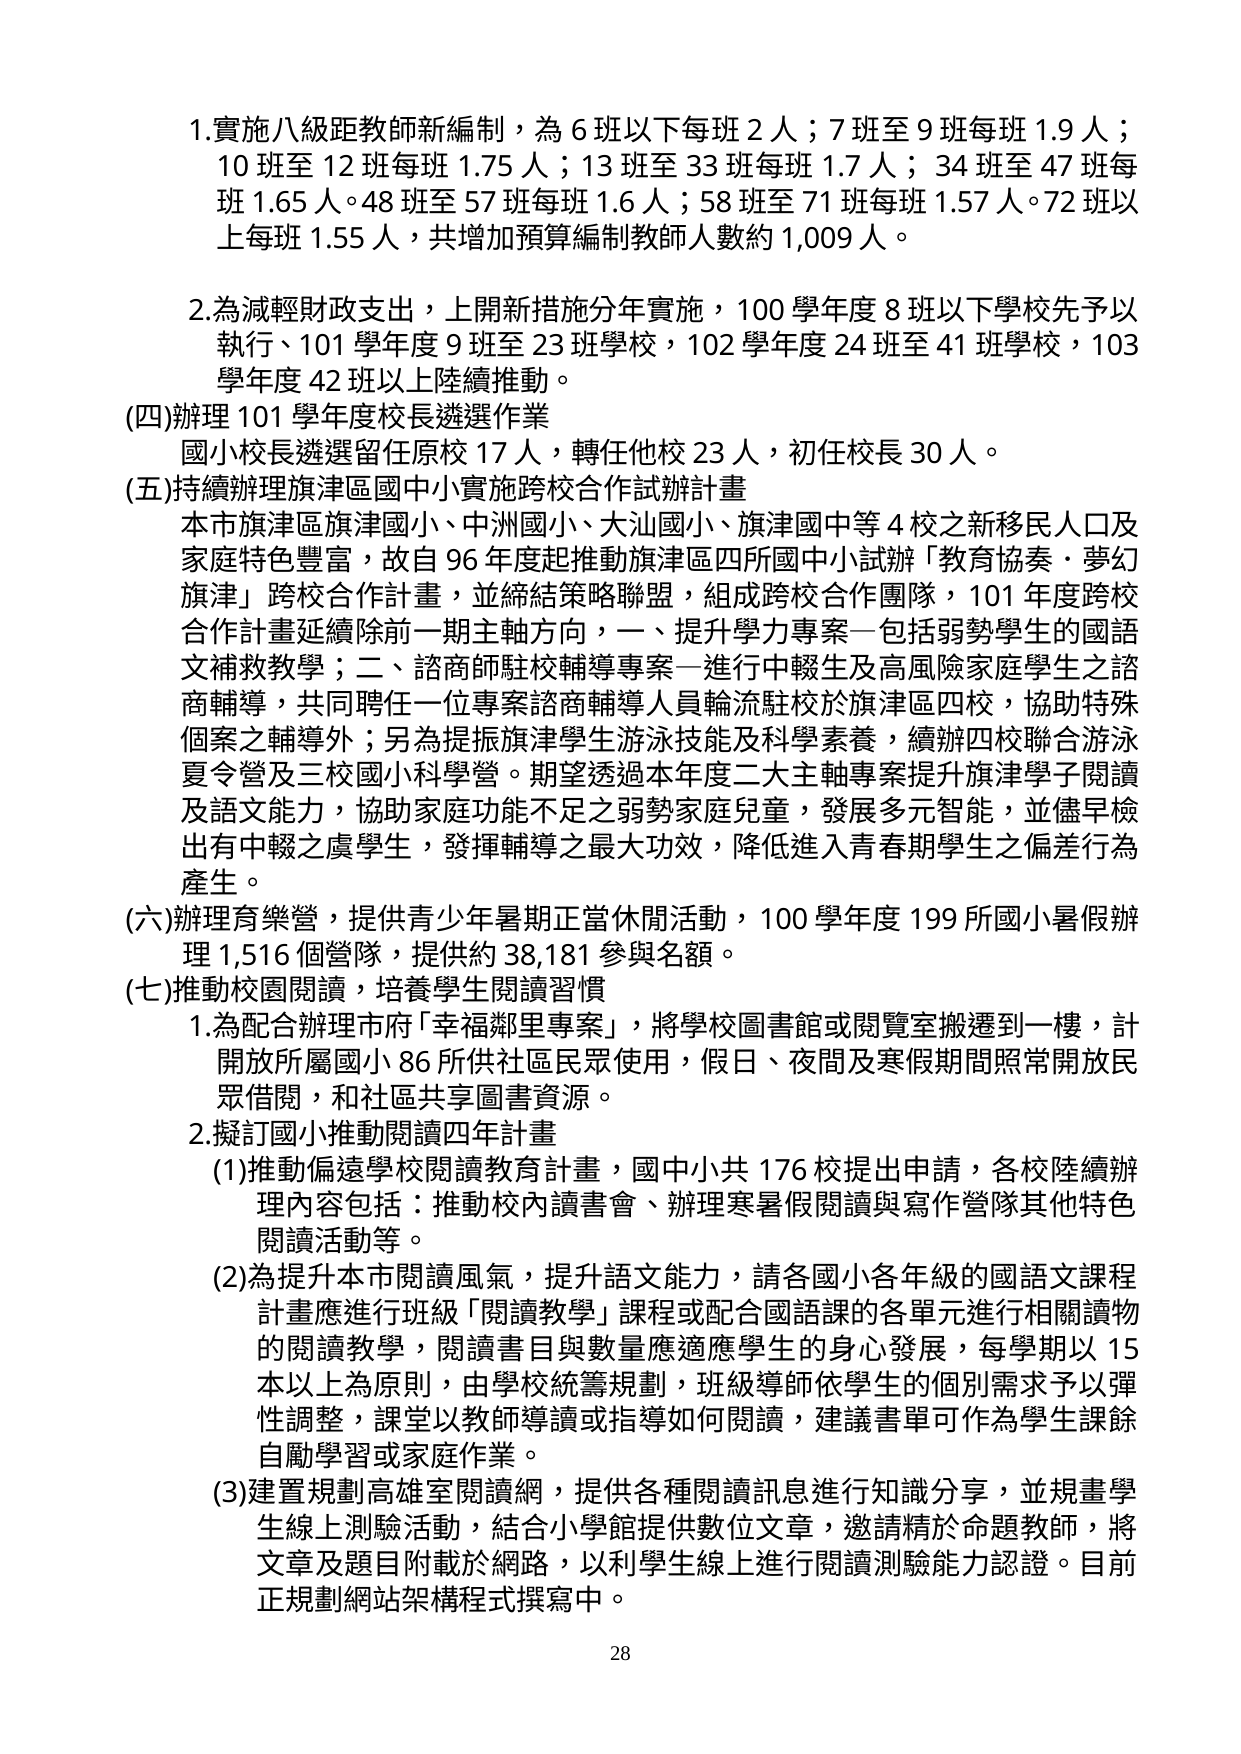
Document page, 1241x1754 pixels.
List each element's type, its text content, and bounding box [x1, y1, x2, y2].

text 本市旗津區旗津國小、中洲國小、大汕國小、旗津國中等4校之新移民人口及家庭特色豐富，故自96年度起推動旗津區四所國中小試辦「教育協奏．夢幻旗津」跨校合作計畫，並締結策略聯盟，組成跨校合作團隊，101年度跨校合作計畫延續除前一期主軸方向，一、提升學力專案—包括弱勢學生的國語文補救教學；二、諮商師駐校輔導專案—進行中輟生及高風險家庭學生之諮商輔導，共同聘任一位專案諮商輔導人員輪流駐校於旗津區四校，協助特殊個案之輔導外；另為提振旗津學生游泳技能及科學素養，續辦四校聯合游泳夏令營及三校國小科學營。期望透過本年度二大主軸專案提升旗津學子閱讀及語文能力，協助家庭功能不足之弱勢家庭兒童，發展多元智能，並儘早檢出有中輟之虞學生，發揮輔導之最大功效，降低進入青春期學生之偏差行為產生。 [180, 506, 1140, 901]
text (五)持續辦理旗津區國中小實施跨校合作試辦計畫 [125, 471, 1140, 506]
text (七)推動校園閱讀，培養學生閱讀習慣 [125, 972, 1140, 1008]
text (3)建置規劃高雄室閱讀網，提供各種閱讀訊息進行知識分享，並規畫學生線上測驗活動，結合小學館提供數位文章，邀請精於命題教師，將文章及題目附載於網路，以利學生線上進行閱讀測驗能力認證。目前正規劃網站架構程式撰寫中。 [213, 1474, 1140, 1617]
text 2.擬訂國小推動閱讀四年計畫 [188, 1116, 1140, 1151]
text (四)辦理101學年度校長遴選作業 [125, 399, 1140, 435]
text 2.為減輕財政支出，上開新措施分年實施，100學年度8班以下學校先予以執行、101學年度9班至23班學校，102學年度24班至41班學校，103學年度42班以上陸續推動。 [188, 291, 1140, 399]
text (1)推動偏遠學校閱讀教育計畫，國中小共176校提出申請，各校陸續辦理內容包括：推動校內讀書會、辦理寒暑假閱讀與寫作營隊其他特色閱讀活動等。 [213, 1151, 1140, 1259]
text 1.實施八級距教師新編制，為6班以下每班2人；7班至9班每班1.9人；10班至12班每班1.75人；13班至33班每班1.7人； 34班至47班每班1.65人。48班至57班每班1.6人；58班至71班每班 1.57人。72班以上每班1.55人，共增加預算編制教師人數約1,009人。 [188, 112, 1140, 256]
text (2)為提升本市閱讀風氣，提升語文能力，請各國小各年級的國語文課程計畫應進行班級「閱讀教學」課程或配合國語課的各單元進行相關讀物的閱讀教學，閱讀書目與數量應適應學生的身心發展，每學期以15本以上為原則，由學校統籌規劃，班級導師依學生的個別需求予以彈性調整，課堂以教師導讀或指導如何閱讀，建議書單可作為學生課餘自勵學習或家庭作業。 [213, 1259, 1140, 1474]
text 1.為配合辦理市府「幸福鄰里專案」，將學校圖書館或閱覽室搬遷到一樓，計開放所屬國小86所供社區民眾使用，假日、夜間及寒假期間照常開放民眾借閱，和社區共享圖書資源。 [188, 1008, 1140, 1116]
text (六)辦理育樂營，提供青少年暑期正當休閒活動，100學年度199所國小暑假辦理1,516個營隊，提供約38,181參與名額。 [125, 901, 1140, 972]
text 國小校長遴選留任原校17人，轉任他校23人，初任校長30人。 [180, 435, 1140, 471]
